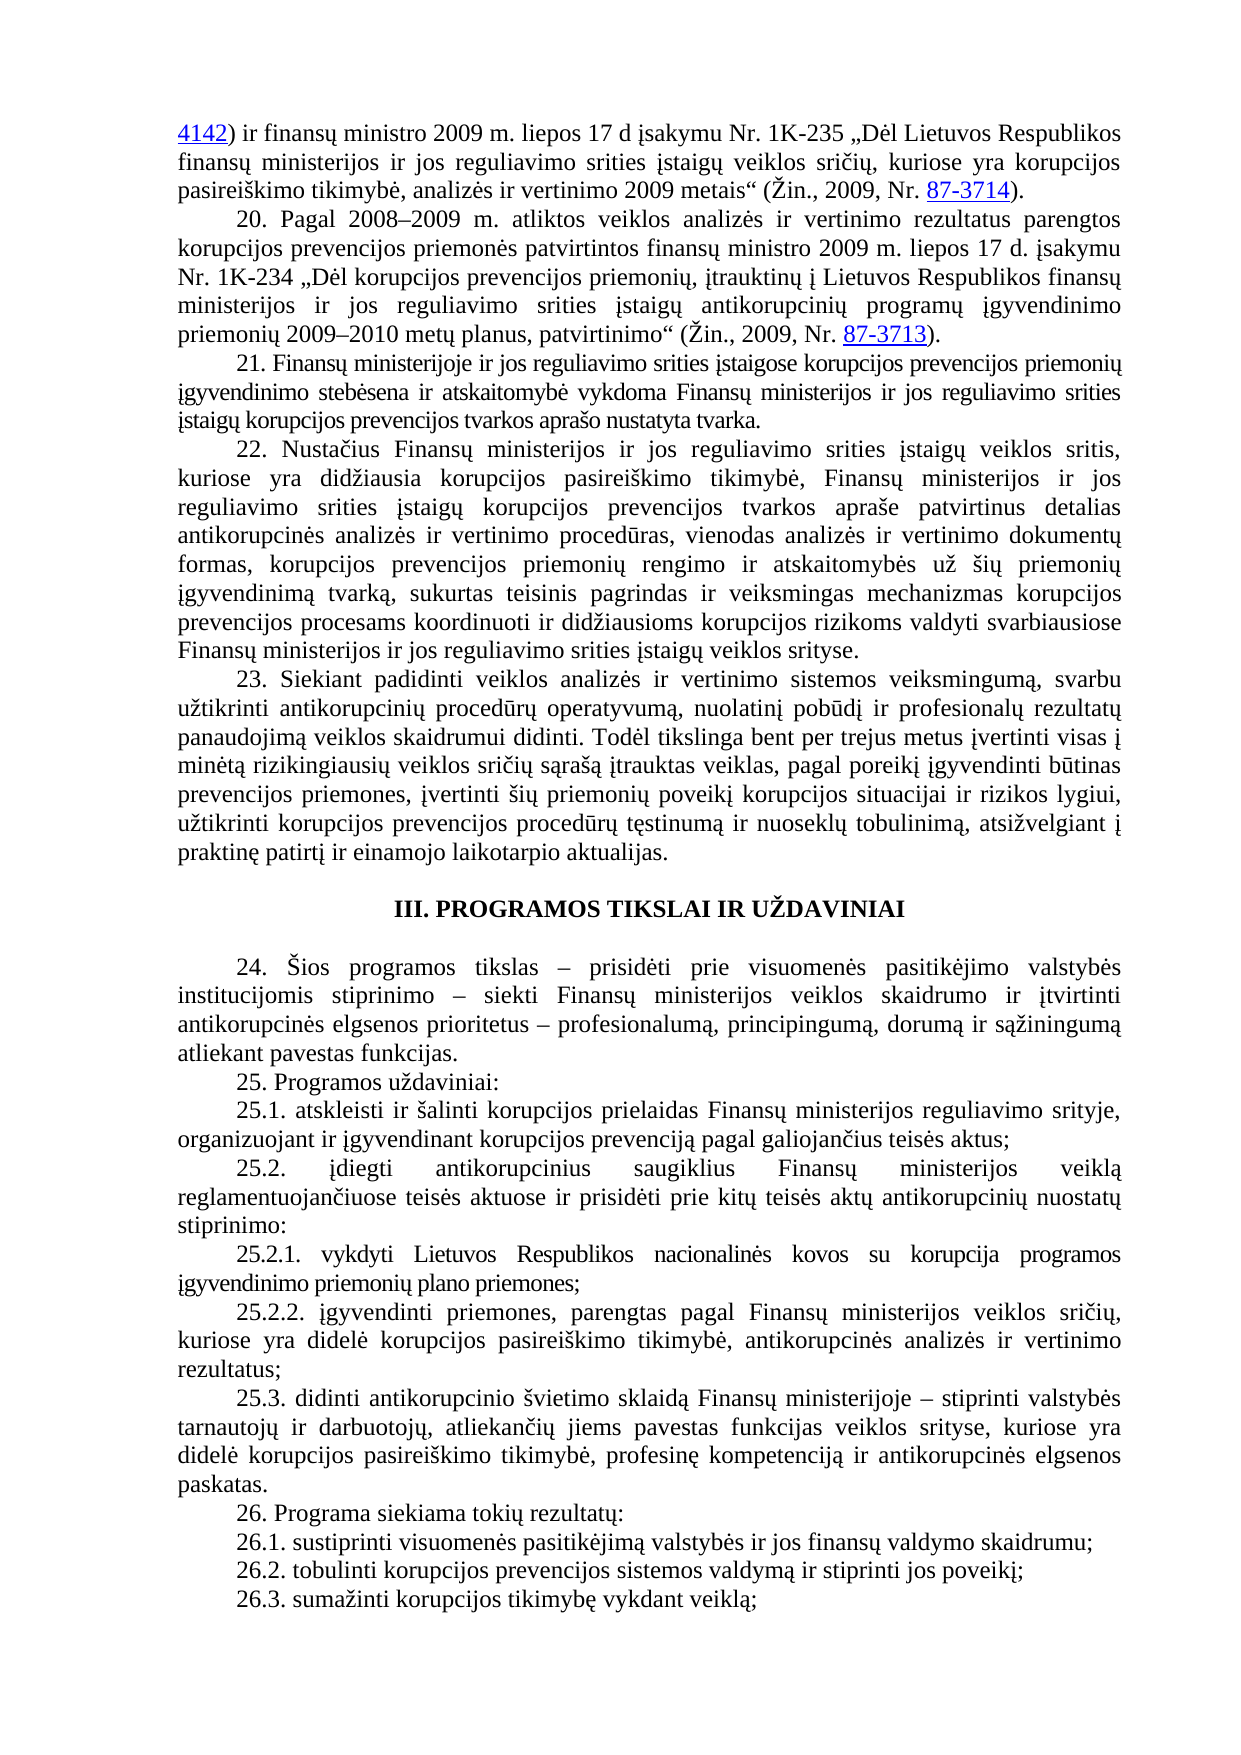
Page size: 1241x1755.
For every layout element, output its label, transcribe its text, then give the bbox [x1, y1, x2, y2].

text 4142) ir finansų ministro 2009 m. liepos 17 d įsakymu Nr. 1K-235 „Dėl Lietuvos Respublikos finansų ministerijos ir jos reguliavimo srities įstaigų veiklos sričių, kuriose yra korupcijos pasireiškimo tikimybė, analizės ir vertinimo 2009 metais“ (Žin., 2009, Nr. 87-3714). [177, 118, 1122, 204]
text 24. Šios programos tikslas – prisidėti prie visuomenės pasitikėjimo valstybės institucijomis stiprinimo – siekti Finansų ministerijos veiklos skaidrumo ir įtvirtinti antikorupcinės elgsenos prioritetus – profesionalumą, principingumą, dorumą ir sąžiningumą atliekant pavestas funkcijas. [177, 952, 1122, 1067]
text 20. Pagal 2008–2009 m. atliktos veiklos analizės ir vertinimo rezultatus parengtos korupcijos prevencijos priemonės patvirtintos finansų ministro 2009 m. liepos 17 d. įsakymu Nr. 1K-234 „Dėl korupcijos prevencijos priemonių, įtrauktinų į Lietuvos Respublikos finansų ministerijos ir jos reguliavimo srities įstaigų antikorupcinių programų įgyvendinimo priemonių 2009–2010 metų planus, patvirtinimo“ (Žin., 2009, Nr. 87-3713). [177, 204, 1122, 348]
text 26.3. sumažinti korupcijos tikimybę vykdant veiklą; [177, 1584, 1122, 1613]
text 26.1. sustiprinti visuomenės pasitikėjimą valstybės ir jos finansų valdymo skaidrumu; [177, 1527, 1122, 1556]
text 25.3. didinti antikorupcinio švietimo sklaidą Finansų ministerijoje – stiprinti valstybės tarnautojų ir darbuotojų, atliekančių jiems pavestas funkcijas veiklos srityse, kuriose yra didelė korupcijos pasireiškimo tikimybė, profesinę kompetenciją ir antikorupcinės elgsenos paskatas. [177, 1383, 1122, 1498]
text 21. Finansų ministerijoje ir jos reguliavimo srities įstaigose korupcijos prevencijos priemonių įgyvendinimo stebėsena ir atskaitomybė vykdoma Finansų ministerijos ir jos reguliavimo srities įstaigų korupcijos prevencijos tvarkos aprašo nustatyta tvarka. [177, 348, 1122, 434]
text 22. Nustačius Finansų ministerijos ir jos reguliavimo srities įstaigų veiklos sritis, kuriose yra didžiausia korupcijos pasireiškimo tikimybė, Finansų ministerijos ir jos reguliavimo srities įstaigų korupcijos prevencijos tvarkos apraše patvirtinus detalias antikorupcinės analizės ir vertinimo procedūras, vienodas analizės ir vertinimo dokumentų formas, korupcijos prevencijos priemonių rengimo ir atskaitomybės už šių priemonių įgyvendinimą tvarką, sukurtas teisinis pagrindas ir veiksmingas mechanizmas korupcijos prevencijos procesams koordinuoti ir didžiausioms korupcijos rizikoms valdyti svarbiausiose Finansų ministerijos ir jos reguliavimo srities įstaigų veiklos srityse. [177, 434, 1122, 664]
text 25. Programos uždaviniai: [177, 1067, 1122, 1096]
text 25.2. įdiegti antikorupcinius saugiklius Finansų ministerijos veiklą reglamentuojančiuose teisės aktuose ir prisidėti prie kitų teisės aktų antikorupcinių nuostatų stiprinimo: [177, 1153, 1122, 1239]
text 26.2. tobulinti korupcijos prevencijos sistemos valdymą ir stiprinti jos poveikį; [177, 1556, 1122, 1584]
text 25.1. atskleisti ir šalinti korupcijos prielaidas Finansų ministerijos reguliavimo srityje, organizuojant ir įgyvendinant korupcijos prevenciją pagal galiojančius teisės aktus; [177, 1096, 1122, 1153]
text 23. Siekiant padidinti veiklos analizės ir vertinimo sistemos veiksmingumą, svarbu užtikrinti antikorupcinių procedūrų operatyvumą, nuolatinį pobūdį ir profesionalų rezultatų panaudojimą veiklos skaidrumui didinti. Todėl tikslinga bent per trejus metus įvertinti visas į minėtą rizikingiausių veiklos sričių sąrašą įtrauktas veiklas, pagal poreikį įgyvendinti būtinas prevencijos priemones, įvertinti šių priemonių poveikį korupcijos situacijai ir rizikos lygiui, užtikrinti korupcijos prevencijos procedūrų tęstinumą ir nuoseklų tobulinimą, atsižvelgiant į praktinę patirtį ir einamojo laikotarpio aktualijas. [177, 664, 1122, 866]
text 25.2.2. įgyvendinti priemones, parengtas pagal Finansų ministerijos veiklos sričių, kuriose yra didelė korupcijos pasireiškimo tikimybė, antikorupcinės analizės ir vertinimo rezultatus; [177, 1297, 1122, 1383]
text 26. Programa siekiama tokių rezultatų: [177, 1498, 1122, 1527]
text 25.2.1. vykdyti Lietuvos Respublikos nacionalinės kovos su korupcija programos įgyvendinimo priemonių plano priemones; [177, 1239, 1122, 1297]
text III. PROGRAMOS TIKSLAI IR UŽDAVINIAI [177, 894, 1122, 923]
